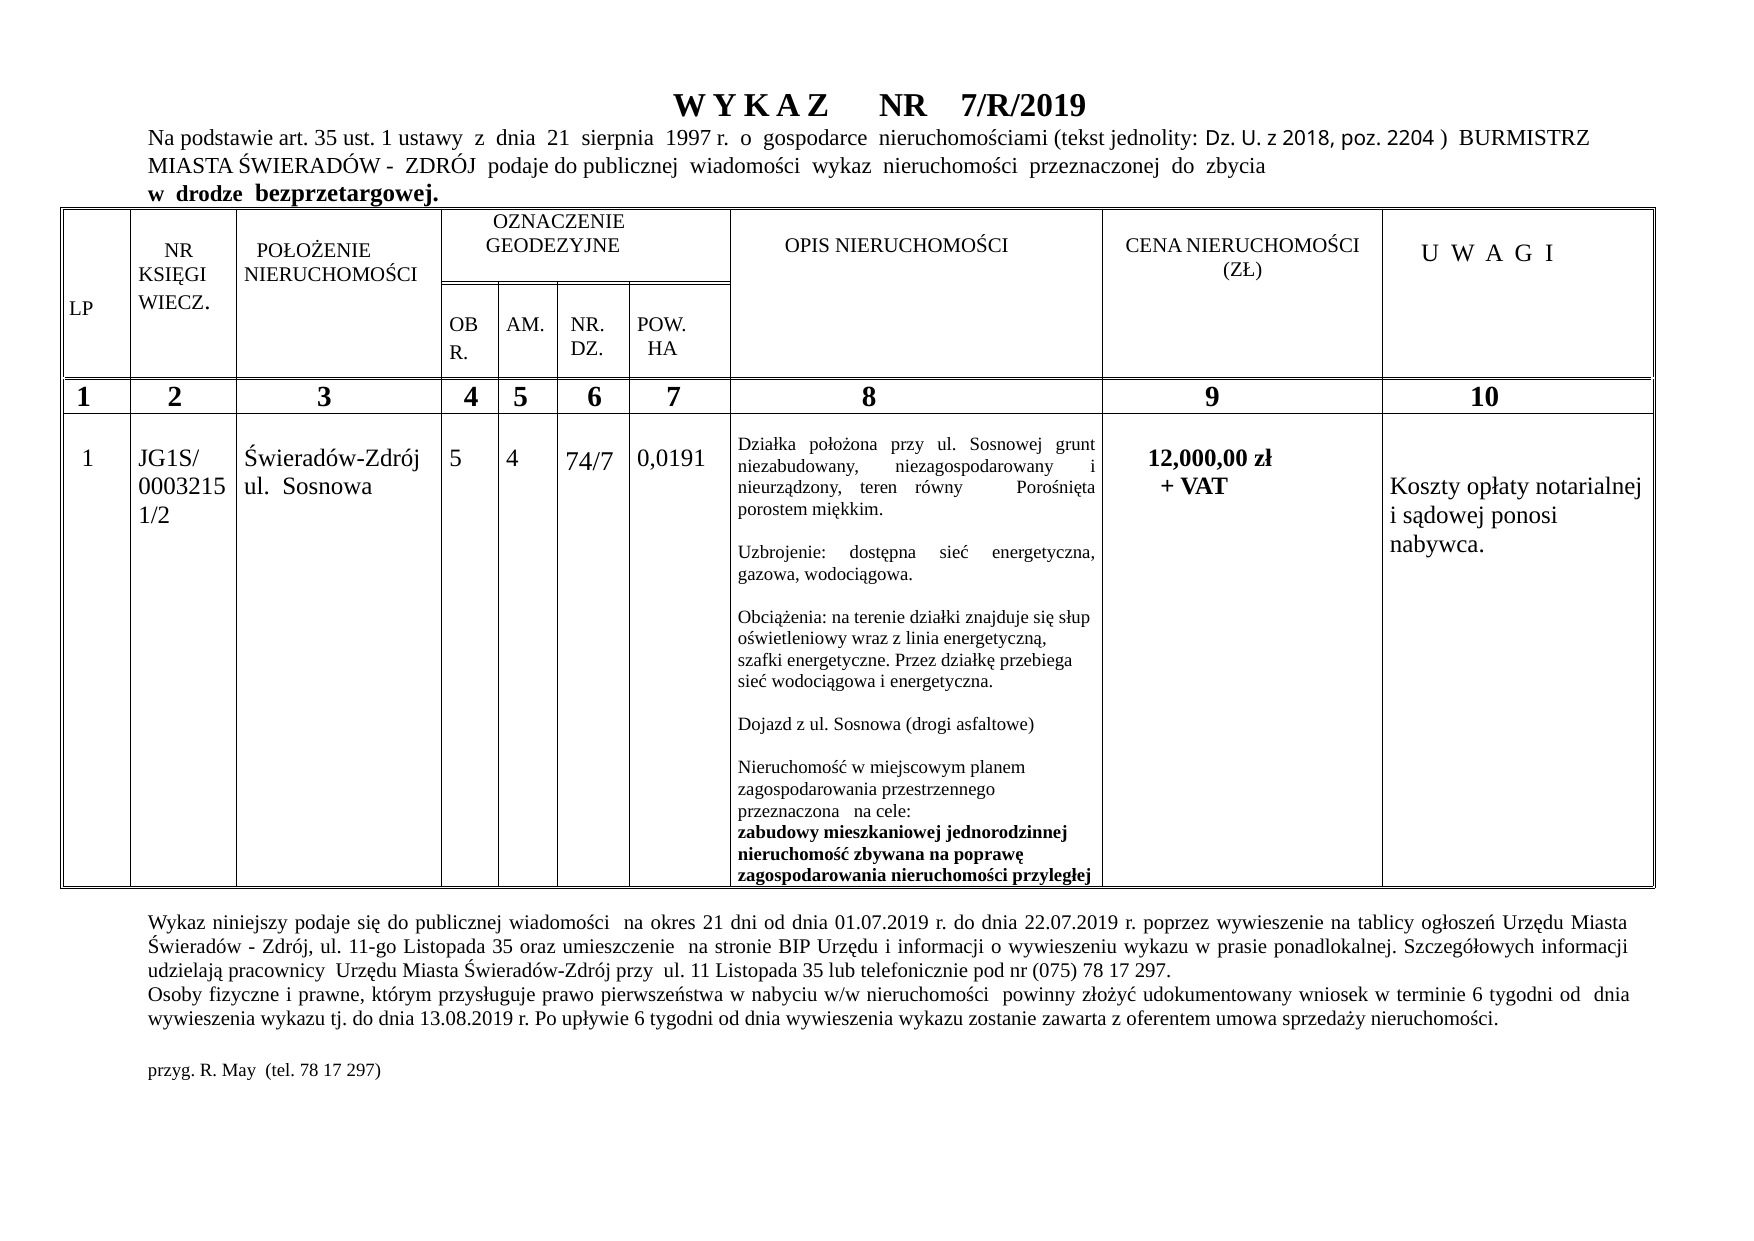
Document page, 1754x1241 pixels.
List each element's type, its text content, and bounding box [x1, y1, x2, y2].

table_cell JG1S/00032151/2 [131, 414, 236, 886]
table_header POŁOŻENIE NIERUCHOMOŚCI [237, 210, 441, 377]
table_cell AM. [499, 285, 557, 377]
table_cell NR. DZ. [558, 285, 629, 377]
table_cell 2 [131, 380, 236, 413]
table_header Lp [64, 210, 130, 377]
table_header oZNACZENIE gEODEZYJNE [442, 210, 730, 281]
table_cell 1 [64, 414, 130, 886]
table_cell 6 [558, 380, 629, 413]
table_cell 12,000,00 zł + VAT [1103, 414, 1382, 886]
table_cell Koszty opłaty notarialnej i sądowej ponosi nabywca. [1383, 414, 1653, 886]
text Osoby fizyczne i prawne, którym przysługuje prawo pierwszeństwa w nabyciu w/w nieruchomości powinny złożyć udokumentowany wniosek w terminie 6 tygodni od dnia wywieszenia wykazu tj. do dnia 13.08.2019 r. Po upływie 6 tygodni od dnia wywieszenia wykazu zostanie zawarta z oferentem umowa sprzedaży nieruchomości. [148, 982, 1631, 1030]
table_cell 10 [1383, 377, 1654, 413]
table_header u w a g i [1383, 210, 1653, 377]
table_cell Działka położona przy ul. Sosnowej grunt niezabudowany, niezagospodarowany i nieurządzony, teren równy Porośnięta porostem miękkim. Uzbrojenie: dostępna sieć energetyczna, gazowa, wodociągowa. Obciążenia: na terenie działki znajduje się słup oświetleniowy wraz z linia energetyczną, szafki energetyczne. Przez działkę przebiega sieć wodociągowa i energetyczna. Dojazd z ul. Sosnowa (drogi asfaltowe) Nieruchomość w miejscowym planem zagospodarowania przestrzennego przeznaczona na cele: zabudowy mieszkaniowej jednorodzinnej nieruchomość zbywana na poprawę zagospodarowania nieruchomości przyległej [731, 414, 1102, 886]
table_cell 1 [62, 377, 130, 413]
text przyg. R. May (tel. 78 17 297) [148, 1059, 1631, 1080]
table_cell POW. Ha [630, 285, 730, 377]
table_cell 74/7 [558, 414, 629, 886]
table_cell 5 [499, 380, 557, 413]
table_cell 4 [442, 380, 498, 413]
text W Y K A Z NR 7/R/2019 [148, 85, 1631, 123]
table_header OPIS NIERUCHOMOŚCI [731, 210, 1102, 377]
table_cell 8 [731, 380, 1102, 413]
table_cell 0,0191 [630, 414, 730, 886]
table_cell Świeradów-Zdrój ul. Sosnowa [237, 414, 441, 886]
table_cell 7 [630, 380, 730, 413]
table_header CENA NIERUCHOMOŚCI (Zł) [1103, 210, 1382, 377]
text Wykaz niniejszy podaje się do publicznej wiadomości na okres 21 dni od dnia 01.07.2019 r. do dnia 22.07.2019 r. poprzez wywieszenie na tablicy ogłoszeń Urzędu Miasta Świeradów - Zdrój, ul. 11-go Listopada 35 oraz umieszczenie na stronie BIP Urzędu i informacji o wywieszeniu wykazu w prasie ponadlokalnej. Szczegółowych informacji udzielają pracownicy Urzędu Miasta Świeradów-Zdrój przy ul. 11 Listopada 35 lub telefonicznie pod nr (075) 78 17 297. [148, 910, 1631, 982]
text Na podstawie art. 35 ust. 1 ustawy z dnia 21 sierpnia 1997 r. o gospodarce nieruchomościami (tekst jednolity: Dz. U. z 2018, poz. 2204 ) BURMISTRZ MIASTA ŚWIERADÓW - ZDRÓJ podaje do publicznej wiadomości wykaz nieruchomości przeznaczonej do zbycia [148, 123, 1631, 178]
table_cell 5 [442, 414, 498, 886]
text w drodze bezprzetargowej. [148, 178, 1631, 207]
table_cell oBR. [442, 285, 498, 377]
table_header nr Księgi Wiecz. [131, 210, 236, 377]
table_cell 4 [499, 414, 557, 886]
table_cell 9 [1103, 380, 1382, 413]
table_cell 3 [237, 380, 441, 413]
